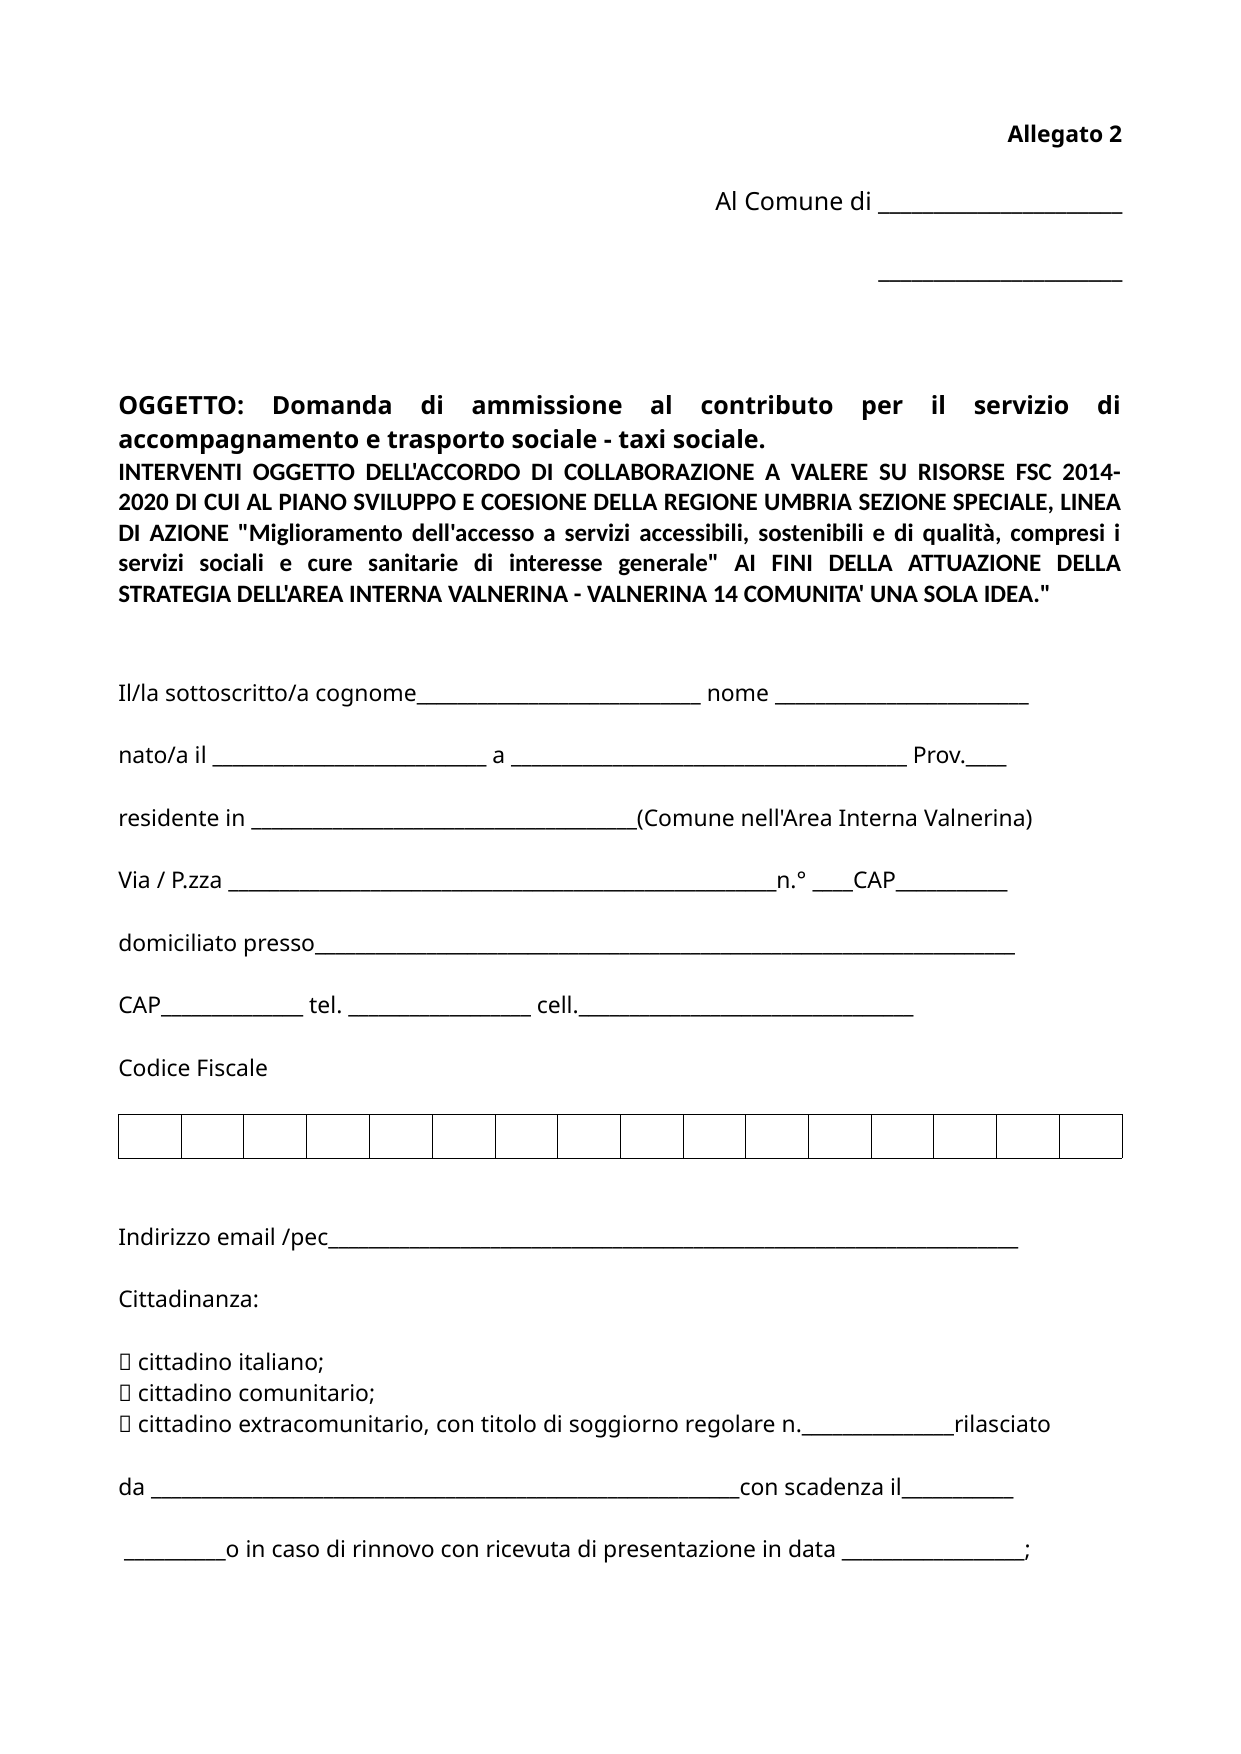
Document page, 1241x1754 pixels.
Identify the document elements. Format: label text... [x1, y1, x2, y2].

text INTERVENTI OGGETTO DELL'ACCORDO DI COLLABORAZIONE A VALERE SU RISORSE FSC 2014-2020 DI CUI AL PIANO SVILUPPO E COESIONE DELLA REGIONE UMBRIA SEZIONE SPECIALE, LINEA DI AZIONE "Miglioramento dell'accesso a servizi accessibili, sostenibili e di qualità, compresi i servizi sociali e cure sanitarie di interesse generale" AI FINI DELLA ATTUAZIONE DELLA STRATEGIA DELL'AREA INTERNA VALNERINA - VALNERINA 14 COMUNITA' UNA SOLA IDEA." [118, 456, 1122, 608]
text Il/la sottoscritto/a cognome____________________________ nome _________________________ [118, 677, 1122, 708]
text da __________________________________________________________con scadenza il___________ [118, 1470, 1122, 1502]
text residente in ______________________________________(Comune nell'Area Interna Valnerina) [118, 802, 1122, 833]
table_header [119, 1115, 181, 1157]
table_header [433, 1115, 495, 1157]
table_header [496, 1115, 557, 1157]
table_header [934, 1115, 996, 1157]
text domiciliato presso_____________________________________________________________________ [118, 927, 1122, 958]
table_header [1060, 1115, 1122, 1157]
table_header [558, 1115, 620, 1157]
table_header [872, 1115, 933, 1157]
text  cittadino extracomunitario, con titolo di soggiorno regolare n._______________rilasciato [118, 1408, 1122, 1439]
text  cittadino italiano; [118, 1345, 1122, 1377]
text OGGETTO: Domanda di ammissione al contributo per il servizio di accompagnamento e trasporto sociale - taxi sociale. [118, 388, 1122, 456]
table_header [621, 1115, 683, 1157]
table_header [370, 1115, 432, 1157]
text Codice Fiscale [118, 1052, 1122, 1083]
table_header [746, 1115, 808, 1157]
text CAP______________ tel. __________________ cell._________________________________ [118, 989, 1122, 1020]
table_header [997, 1115, 1059, 1157]
table_header [684, 1115, 745, 1157]
text nato/a il ___________________________ a _______________________________________ Prov.____ [118, 739, 1122, 770]
table_header [244, 1115, 306, 1157]
text Al Comune di ______________________ [118, 183, 1122, 217]
text Allegato 2 [118, 118, 1122, 149]
text ______________________ [118, 252, 1122, 286]
text Via / P.zza ______________________________________________________n.° ____CAP___________ [118, 864, 1122, 895]
text __________o in caso di rinnovo con ricevuta di presentazione in data __________________; [118, 1533, 1122, 1564]
text  cittadino comunitario; [118, 1377, 1122, 1408]
text Indirizzo email /pec____________________________________________________________________ [118, 1220, 1122, 1252]
table_header [809, 1115, 871, 1157]
text Cittadinanza: [118, 1283, 1122, 1314]
table_header [307, 1115, 369, 1157]
table_header [182, 1115, 243, 1157]
